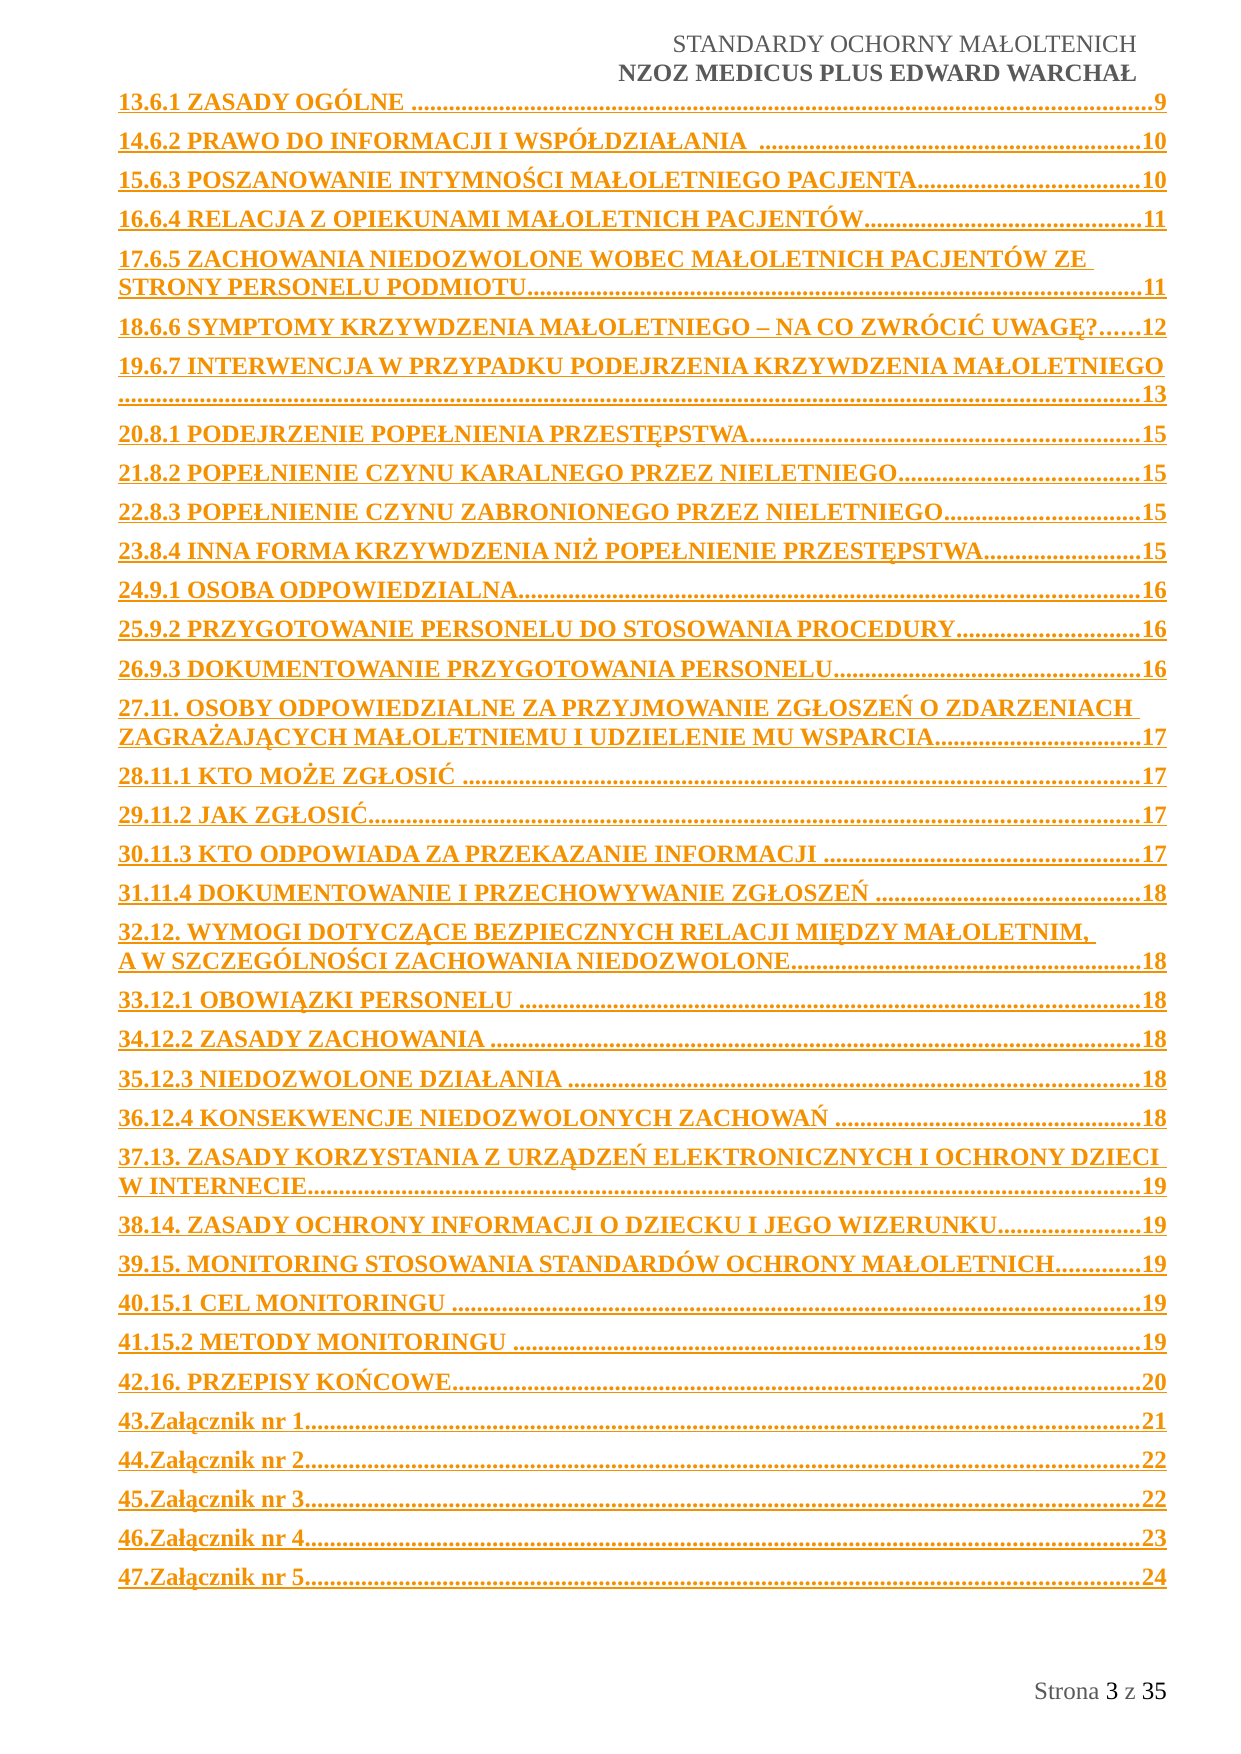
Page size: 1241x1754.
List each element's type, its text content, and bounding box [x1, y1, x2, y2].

text 25.9.2 PRZYGOTOWANIE PERSONELU DO STOSOWANIA PROCEDURY 16 [118, 614, 1167, 639]
text 44.Załącznik nr 2 22 [118, 1445, 1167, 1470]
text 21.8.2 POPEŁNIENIE CZYNU KARALNEGO PRZEZ NIELETNIEGO 15 [118, 458, 1167, 483]
text 15.6.3 POSZANOWANIE INTYMNOŚCI MAŁOLETNIEGO PACJENTA 10 [118, 165, 1167, 190]
text 45.Załącznik nr 3 22 [118, 1484, 1167, 1509]
text 22.8.3 POPEŁNIENIE CZYNU ZABRONIONEGO PRZEZ NIELETNIEGO 15 [118, 497, 1167, 522]
text 24.9.1 OSOBA ODPOWIEDZIALNA 16 [118, 575, 1167, 600]
text 37.13. ZASADY KORZYSTANIA Z URZĄDZEŃ ELEKTRONICZNYCH I OCHRONY DZIECI W INTERNECIE 19 [118, 1168, 1167, 1196]
text 42.16. PRZEPISY KOŃCOWE 20 [118, 1367, 1167, 1392]
text 41.15.2 METODY MONITORINGU 19 [118, 1327, 1167, 1352]
text 13.6.1 ZASADY OGÓLNE 9 [118, 87, 1167, 112]
text 26.9.3 DOKUMENTOWANIE PRZYGOTOWANIA PERSONELU 16 [118, 654, 1167, 679]
text 17.6.5 ZACHOWANIA NIEDOZWOLONE WOBEC MAŁOLETNICH PACJENTÓW ZE STRONY PERSONELU PODMIOTU 11 [118, 244, 1167, 297]
text 20.8.1 PODEJRZENIE POPEŁNIENIA PRZESTĘPSTWA 15 [118, 419, 1167, 444]
text 14.6.2 PRAWO DO INFORMACJI I WSPÓŁDZIAŁANIA 10 [118, 126, 1167, 151]
text 27.11. OSOBY ODPOWIEDZIALNE ZA PRZYJMOWANIE ZGŁOSZEŃ O ZDARZENIACH ZAGRAŻAJĄCYCH MAŁOLETNIEMU I UDZIELENIE MU WSPARCIA 17 [118, 693, 1167, 747]
text 29.11.2 JAK ZGŁOSIĆ 17 [118, 800, 1167, 825]
text 39.15. MONITORING STOSOWANIA STANDARDÓW OCHRONY MAŁOLETNICH 19 [118, 1249, 1167, 1274]
text 38.14. ZASADY OCHRONY INFORMACJI O DZIECKU I JEGO WIZERUNKU 19 [118, 1210, 1167, 1235]
text 19.6.7 INTERWENCJA W PRZYPADKU PODEJRZENIA KRZYWDZENIA MAŁOLETNIEGO 13 [118, 351, 1167, 404]
text 33.12.1 OBOWIĄZKI PERSONELU 18 [118, 985, 1167, 1010]
text 31.11.4 DOKUMENTOWANIE I PRZECHOWYWANIE ZGŁOSZEŃ 18 [118, 878, 1167, 903]
text 18.6.6 SYMPTOMY KRZYWDZENIA MAŁOLETNIEGO – NA CO ZWRÓCIĆ UWAGĘ? 12 [118, 312, 1167, 337]
text 40.15.1 CEL MONITORINGU 19 [118, 1288, 1167, 1313]
text 23.8.4 INNA FORMA KRZYWDZENIA NIŻ POPEŁNIENIE PRZESTĘPSTWA 15 [118, 536, 1167, 561]
text 37.13. ZASADY KORZYSTANIA Z URZĄDZEŃ ELEKTRONICZNYCH I OCHRONY DZIECI W INTERNECIE 19 [118, 1142, 1167, 1167]
text 46.Załącznik nr 4 23 [118, 1523, 1167, 1548]
text 32.12. WYMOGI DOTYCZĄCE BEZPIECZNYCH RELACJI MIĘDZY MAŁOLETNIM, A W SZCZEGÓLNOŚCI ZACHOWANIA NIEDOZWOLONE 18 [118, 917, 1167, 971]
text 34.12.2 ZASADY ZACHOWANIA 18 [118, 1024, 1167, 1049]
text 28.11.1 KTO MOŻE ZGŁOSIĆ 17 [118, 761, 1167, 786]
text 43.Załącznik nr 1 21 [118, 1406, 1167, 1431]
text 16.6.4 RELACJA Z OPIEKUNAMI MAŁOLETNICH PACJENTÓW 11 [118, 204, 1167, 229]
text 30.11.3 KTO ODPOWIADA ZA PRZEKAZANIE INFORMACJI 17 [118, 839, 1167, 864]
text 36.12.4 KONSEKWENCJE NIEDOZWOLONYCH ZACHOWAŃ 18 [118, 1103, 1167, 1128]
text 47.Załącznik nr 5 24 [118, 1562, 1167, 1587]
text 35.12.3 NIEDOZWOLONE DZIAŁANIA 18 [118, 1064, 1167, 1089]
